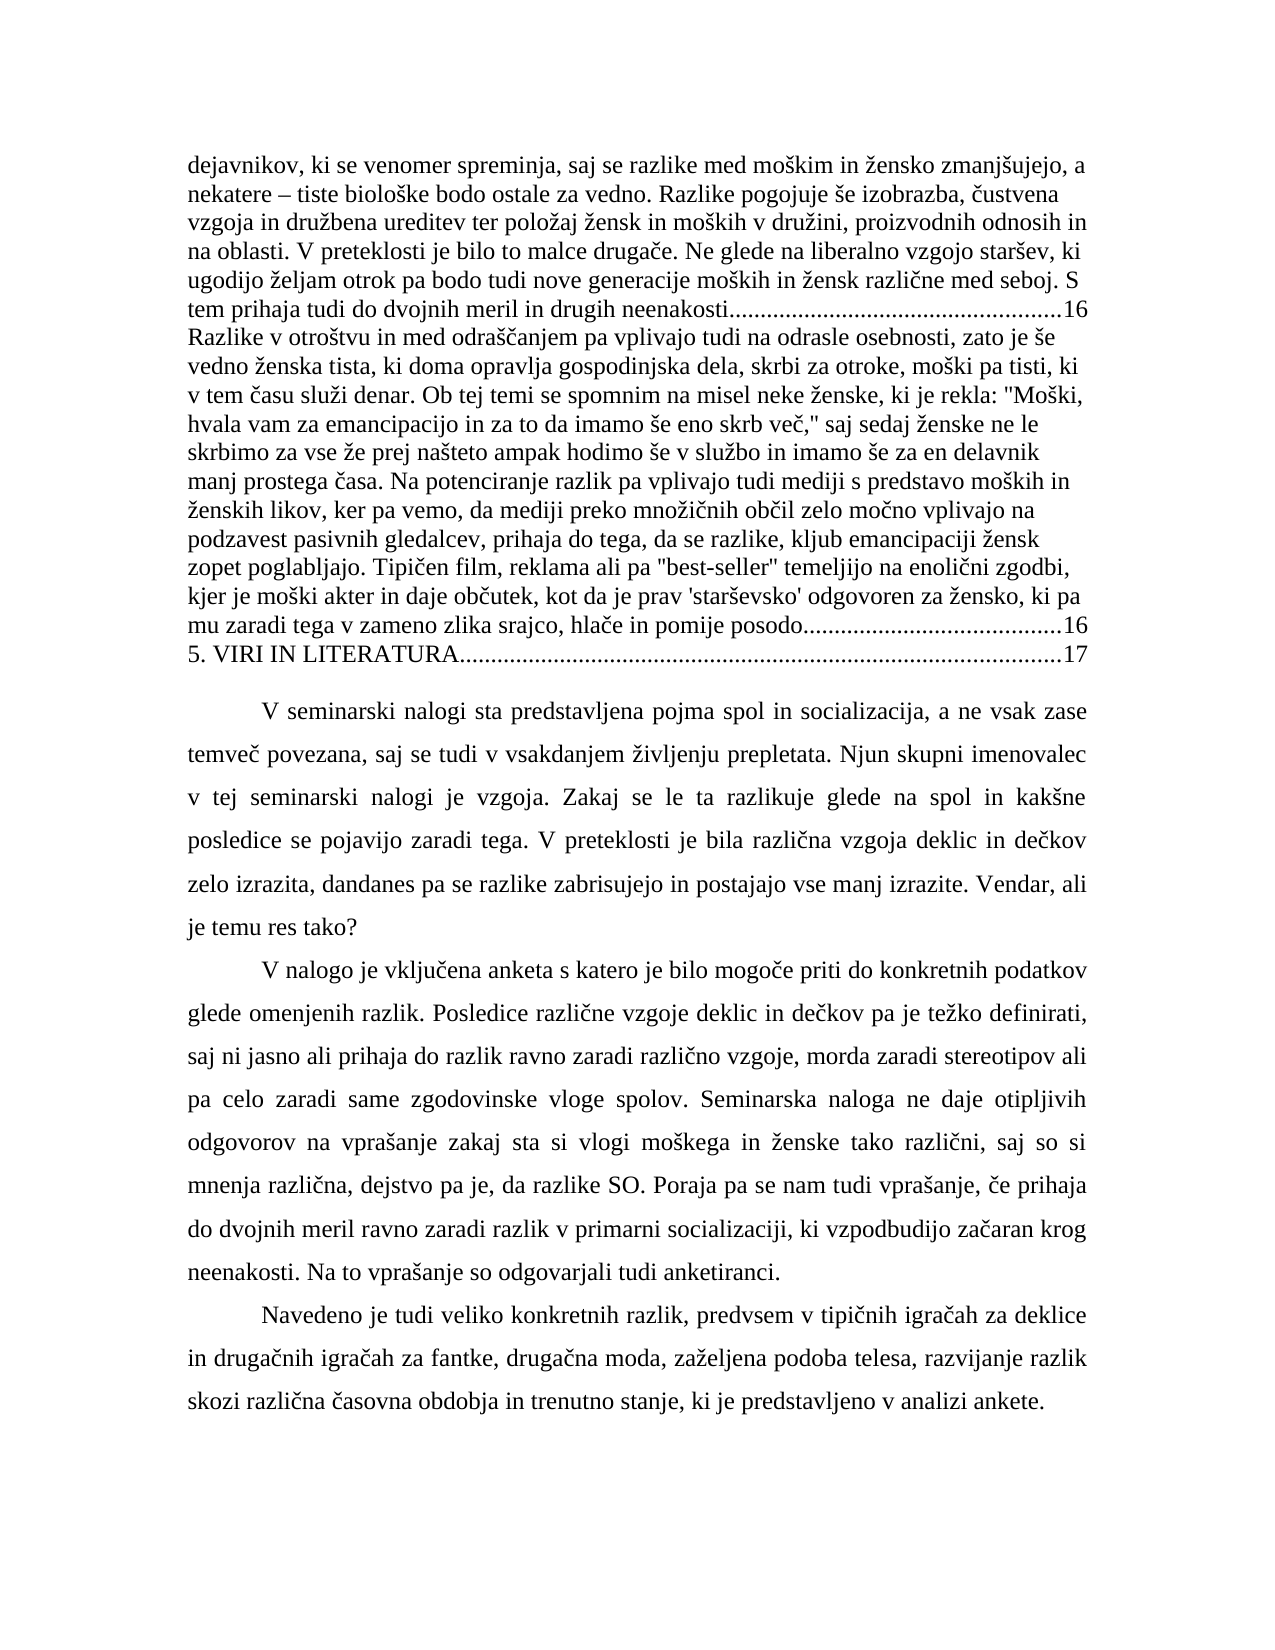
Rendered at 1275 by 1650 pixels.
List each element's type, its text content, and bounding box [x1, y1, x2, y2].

text V seminarski nalogi sta predstavljena pojma spol in socializacija, a ne vsak zase temveč povezana, saj se tudi v vsakdanjem življenju prepletata. Njun skupni imenovalec v tej seminarski nalogi je vzgoja. Zakaj se le ta razlikuje glede na spol in kakšne posledice se pojavijo zaradi tega. V preteklosti je bila različna vzgoja deklic in dečkov zelo izrazita, dandanes pa se razlike zabrisujejo in postajajo vse manj izrazite. Vendar, ali je temu res tako? [187, 696, 1088, 941]
text 5. VIRI IN LITERATURA 17 [187, 639, 1088, 667]
text Navedeno je tudi veliko konkretnih razlik, predvsem v tipičnih igračah za deklice in drugačnih igračah za fantke, drugačna moda, zaželjena podoba telesa, razvijanje razlik skozi različna časovna obdobja in trenutno stanje, ki je predstavljeno v analizi ankete. [187, 1300, 1088, 1415]
text Cela seminarska naloga bazira na razlikah med moškim in ženskim spolom, ki so ne le biološkega, temveč tudi družbenega izvora, neposredno pa nanje vpliva tudi neenaka primarna socializacija, ki pusti na osebi daljnosežne posledice. Morda se bo komu zdela seminarska čudno zastavljena, saj je naslov spol in socializacija, a menim, da ob mešanju teh dveh pojmov pridemo do tega perečega problema razlik. Prav to sem pokazala z anketo v kateri so si sicer mnenja različna, saj vsak vzgaja otroke drugače, nekateri delajo razlike med otroci glede na spol, drugi pa ne. Zanimalo pa me je kaj je to, kar ločuje moške od žensk v družbi ter prišla do odgovora da je to skupek družbenih in bioloških dejavnikov, ki se venomer spreminja, saj se razlike med moškim in žensko zmanjšujejo, a nekatere – tiste biološke bodo ostale za vedno. Razlike pogojuje še izobrazba, čustvena vzgoja in družbena ureditev ter položaj žensk in moških v družini, proizvodnih odnosih in na oblasti. V preteklosti je bilo to malce drugače. Ne glede na liberalno vzgojo staršev, ki ugodijo željam otrok pa bodo tudi nove generacije moških in žensk različne med seboj. S tem prihaja tudi do dvojnih meril in drugih neenakosti. 16 [187, 150, 1088, 322]
text Razlike v otroštvu in med odraščanjem pa vplivajo tudi na odrasle osebnosti, zato je še vedno ženska tista, ki doma opravlja gospodinjska dela, skrbi za otroke, moški pa tisti, ki v tem času služi denar. Ob tej temi se spomnim na misel neke ženske, ki je rekla: ''Moški, hvala vam za emancipacijo in za to da imamo še eno skrb več,'' saj sedaj ženske ne le skrbimo za vse že prej našteto ampak hodimo še v službo in imamo še za en delavnik manj prostega časa. Na potenciranje razlik pa vplivajo tudi mediji s predstavo moških in ženskih likov, ker pa vemo, da mediji preko množičnih občil zelo močno vplivajo na podzavest pasivnih gledalcev, prihaja do tega, da se razlike, kljub emancipaciji žensk zopet poglabljajo. Tipičen film, reklama ali pa ''best-seller'' temeljijo na enolični zgodbi, kjer je moški akter in daje občutek, kot da je prav 'starševsko' odgovoren za žensko, ki pa mu zaradi tega v zameno zlika srajco, hlače in pomije posodo. 16 [187, 322, 1088, 639]
text V nalogo je vključena anketa s katero je bilo mogoče priti do konkretnih podatkov glede omenjenih razlik. Posledice različne vzgoje deklic in dečkov pa je težko definirati, saj ni jasno ali prihaja do razlik ravno zaradi različno vzgoje, morda zaradi stereotipov ali pa celo zaradi same zgodovinske vloge spolov. Seminarska naloga ne daje otipljivih odgovorov na vprašanje zakaj sta si vlogi moškega in ženske tako različni, saj so si mnenja različna, dejstvo pa je, da razlike SO. Poraja pa se nam tudi vprašanje, če prihaja do dvojnih meril ravno zaradi razlik v primarni socializaciji, ki vzpodbudijo začaran krog neenakosti. Na to vprašanje so odgovarjali tudi anketiranci. [187, 955, 1088, 1286]
